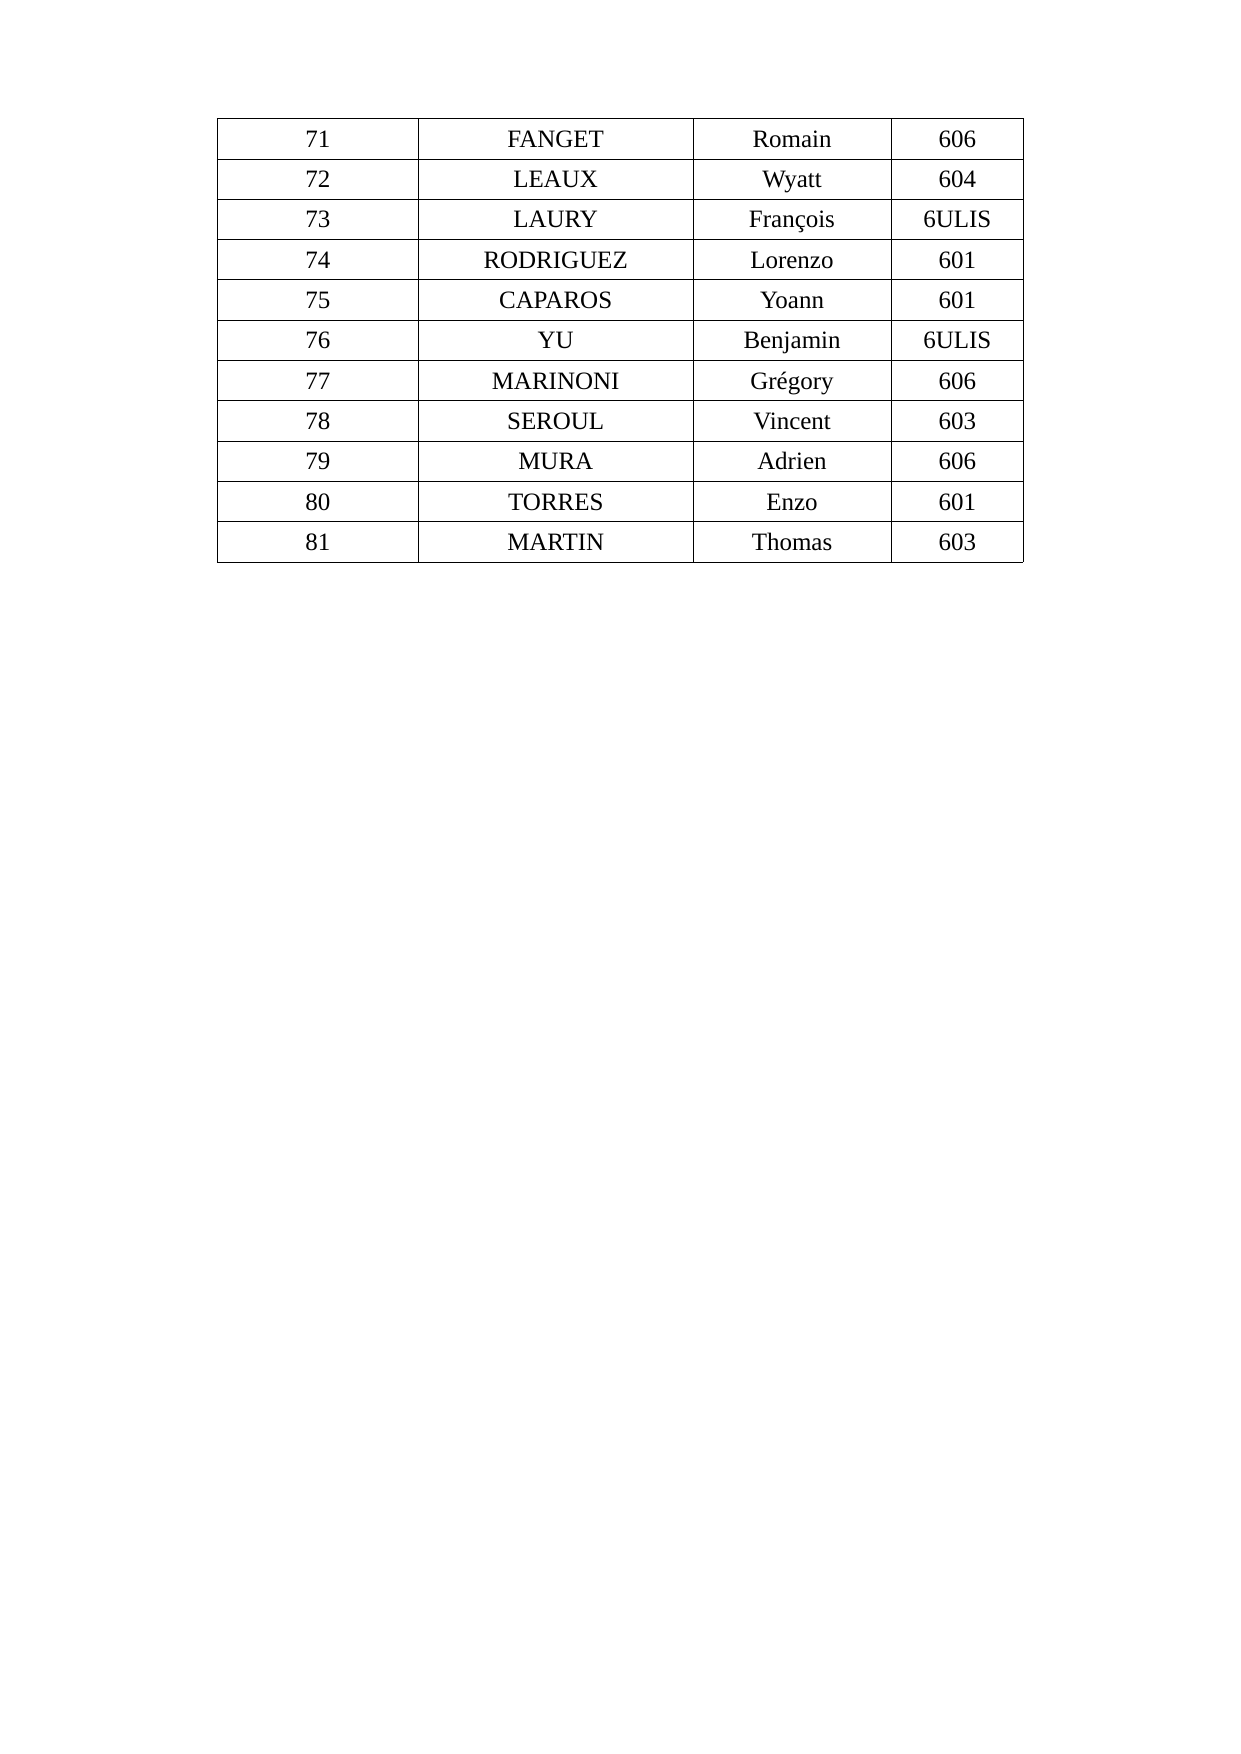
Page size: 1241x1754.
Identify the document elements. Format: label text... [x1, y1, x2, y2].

table_cell MURA [419, 442, 693, 481]
table_cell 601 [892, 240, 1023, 279]
table_cell LEAUX [419, 160, 693, 199]
table_cell 71 [218, 119, 418, 158]
table_cell SEROUL [419, 401, 693, 441]
table_cell 73 [218, 200, 418, 239]
table_cell Benjamin [694, 321, 891, 360]
table_cell RODRIGUEZ [419, 240, 693, 279]
table_cell 78 [218, 401, 418, 441]
table_cell TORRES [419, 482, 693, 521]
table_cell François [694, 200, 891, 239]
table_cell 606 [892, 361, 1023, 400]
table_cell YU [419, 321, 693, 360]
table_cell 74 [218, 240, 418, 279]
table_cell MARTIN [419, 522, 693, 562]
table_cell 81 [218, 522, 418, 562]
table_cell 606 [892, 119, 1023, 158]
table_cell 606 [892, 442, 1023, 481]
table_cell 6ULIS [892, 321, 1023, 360]
table_cell 603 [892, 522, 1023, 562]
table_cell LAURY [419, 200, 693, 239]
table_cell 77 [218, 361, 418, 400]
table_cell MARINONI [419, 361, 693, 400]
table_cell Wyatt [694, 160, 891, 199]
table_cell Lorenzo [694, 240, 891, 279]
table_cell Vincent [694, 401, 891, 441]
table_cell 72 [218, 160, 418, 199]
table_cell 604 [892, 160, 1023, 199]
table_cell Grégory [694, 361, 891, 400]
table_cell Adrien [694, 442, 891, 481]
table_cell 6ULIS [892, 200, 1023, 239]
table_cell Romain [694, 119, 891, 158]
table_cell Thomas [694, 522, 891, 562]
table_cell 75 [218, 280, 418, 320]
table_cell 601 [892, 280, 1023, 320]
table_cell Enzo [694, 482, 891, 521]
table_cell CAPAROS [419, 280, 693, 320]
table_cell Yoann [694, 280, 891, 320]
table_cell 80 [218, 482, 418, 521]
table_cell 603 [892, 401, 1023, 441]
table_cell 79 [218, 442, 418, 481]
table_cell 601 [892, 482, 1023, 521]
table_cell FANGET [419, 119, 693, 158]
table_cell 76 [218, 321, 418, 360]
